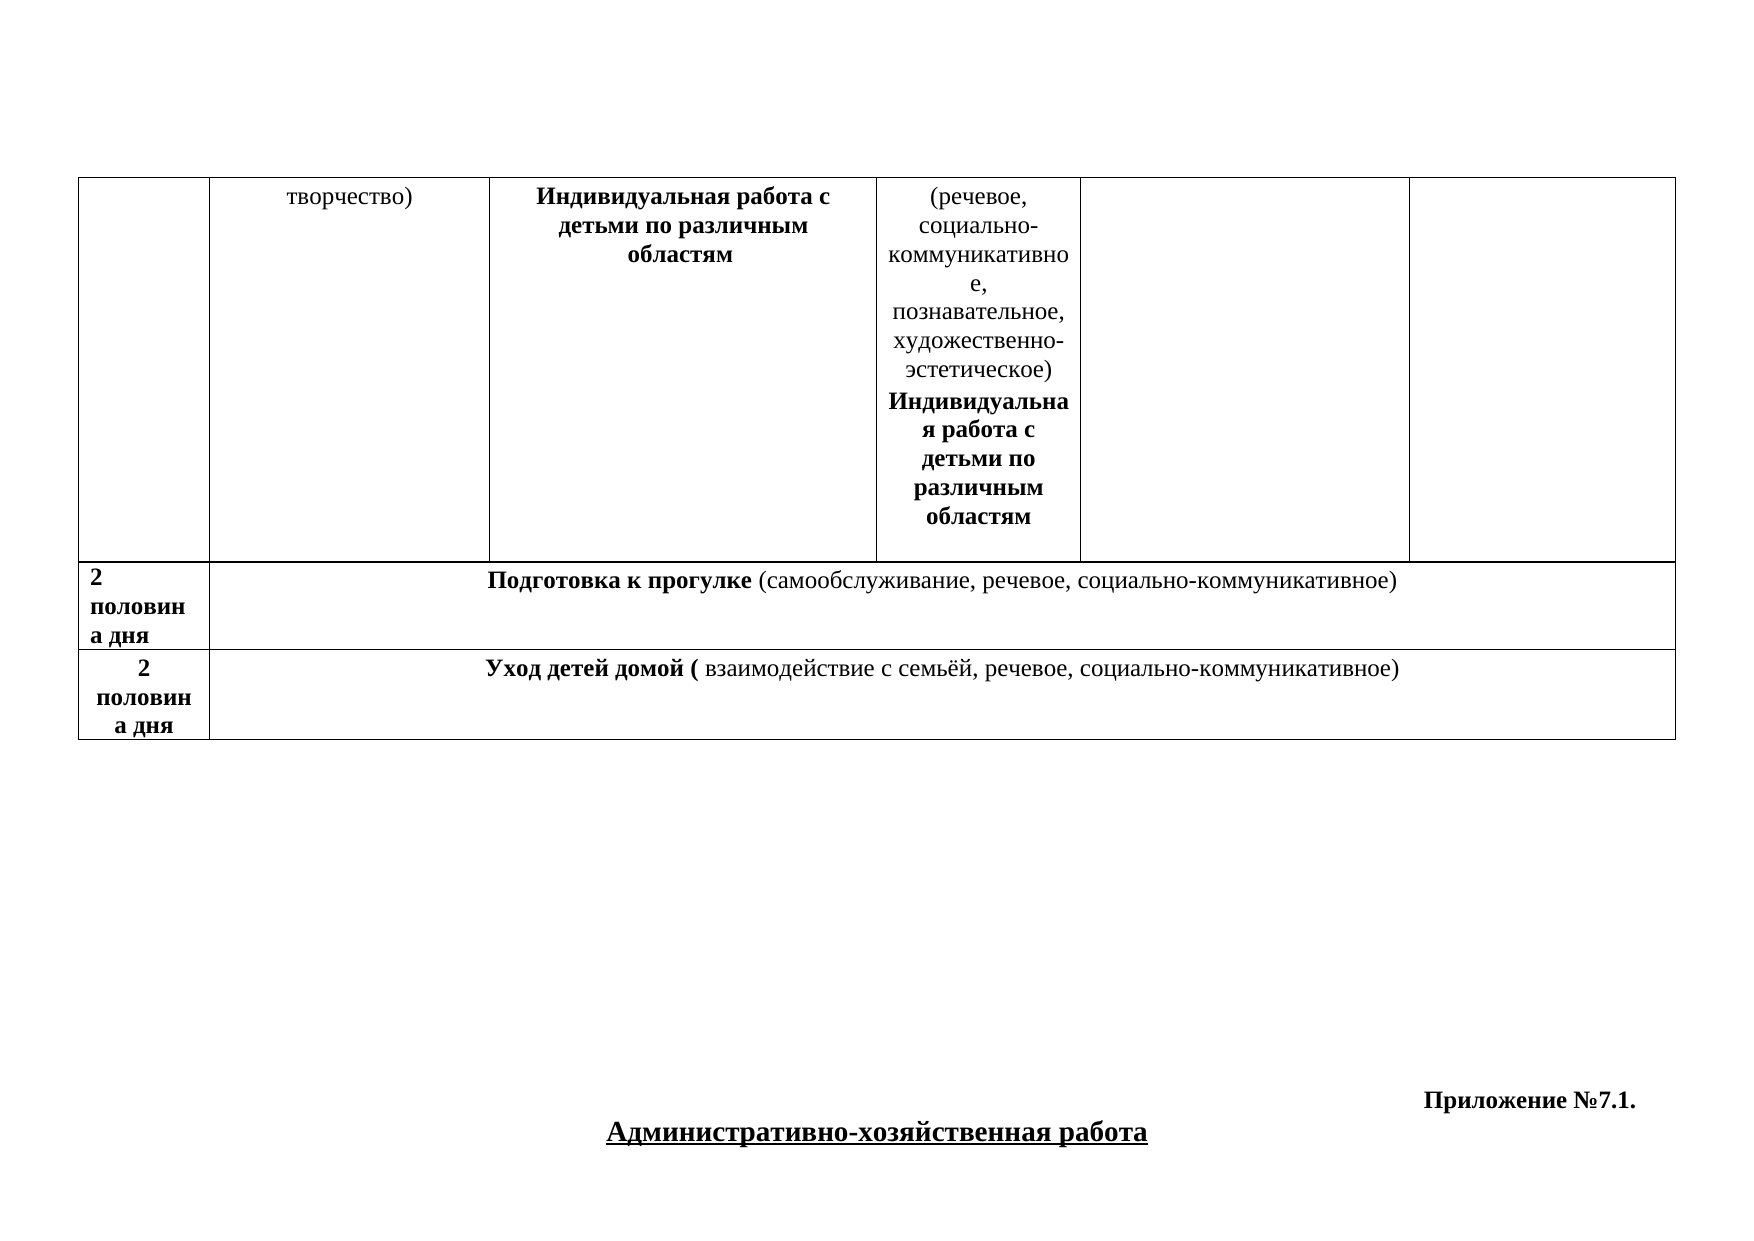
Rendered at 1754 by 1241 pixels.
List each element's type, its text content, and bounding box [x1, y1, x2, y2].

text Административно-хозяйственная работа [118, 1114, 1636, 1147]
text Приложение №7.1. [118, 1085, 1636, 1114]
table_cell (речевое, социально-коммуникативное, познавательное, художественно- эстетическое) Индивидуальная работа с детьми по различным областям [877, 178, 1080, 561]
table_cell [1410, 178, 1675, 561]
table_cell [1081, 178, 1409, 561]
table_cell творчество) [210, 178, 489, 561]
table_cell Подготовка к прогулке (самообслуживание, речевое, социально-коммуникативное) [210, 563, 1675, 649]
table_cell 2 половина дня [79, 650, 209, 739]
table_cell 2 половина дня [79, 563, 209, 649]
table_cell Уход детей домой ( взаимодействие с семьёй, речевое, социально-коммуникативное) [210, 650, 1675, 739]
table_cell Индивидуальная работа с детьми по различным областям [490, 178, 876, 561]
table_cell [79, 178, 209, 561]
